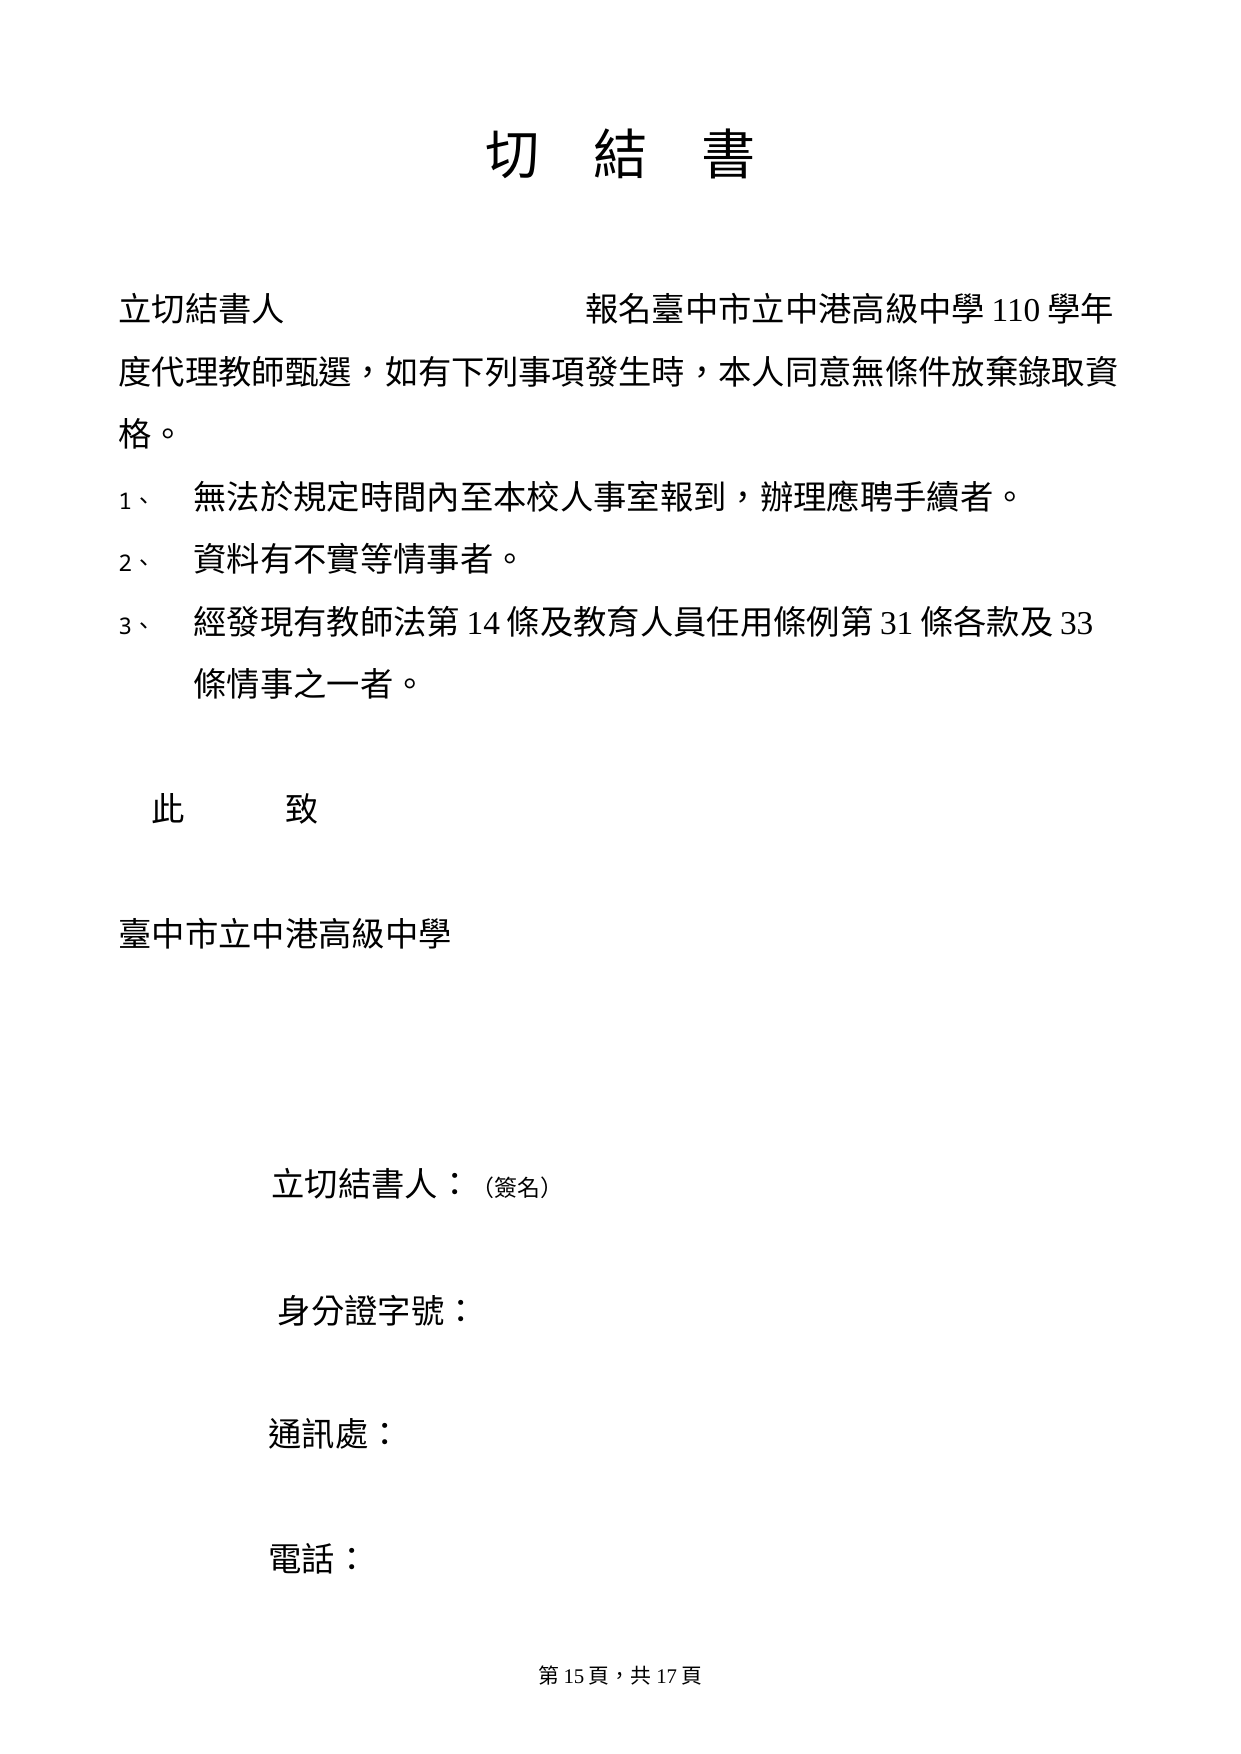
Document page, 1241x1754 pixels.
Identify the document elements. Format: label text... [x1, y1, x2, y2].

text 立切結書人：（簽名） [118, 1141, 1122, 1203]
text 臺中市立中港高級中學 [118, 891, 1122, 953]
text 切 結 書 [118, 78, 1122, 203]
text 此 致 [118, 766, 1122, 828]
text 身分證字號： [118, 1266, 1122, 1328]
list 經發現有教師法第14條及教育人員任用條例第31條各款及33條情事之一者。 [118, 578, 1122, 703]
list 無法於規定時間內至本校人事室報到，辦理應聘手續者。 [118, 453, 1122, 516]
text 電話： [118, 1516, 1122, 1578]
list 資料有不實等情事者。 [118, 516, 1122, 578]
text 通訊處： [118, 1391, 1122, 1453]
text 立切結書人 報名臺中市立中港高級中學110學年度代理教師甄選，如有下列事項發生時，本人同意無條件放棄錄取資格。 [118, 266, 1122, 453]
